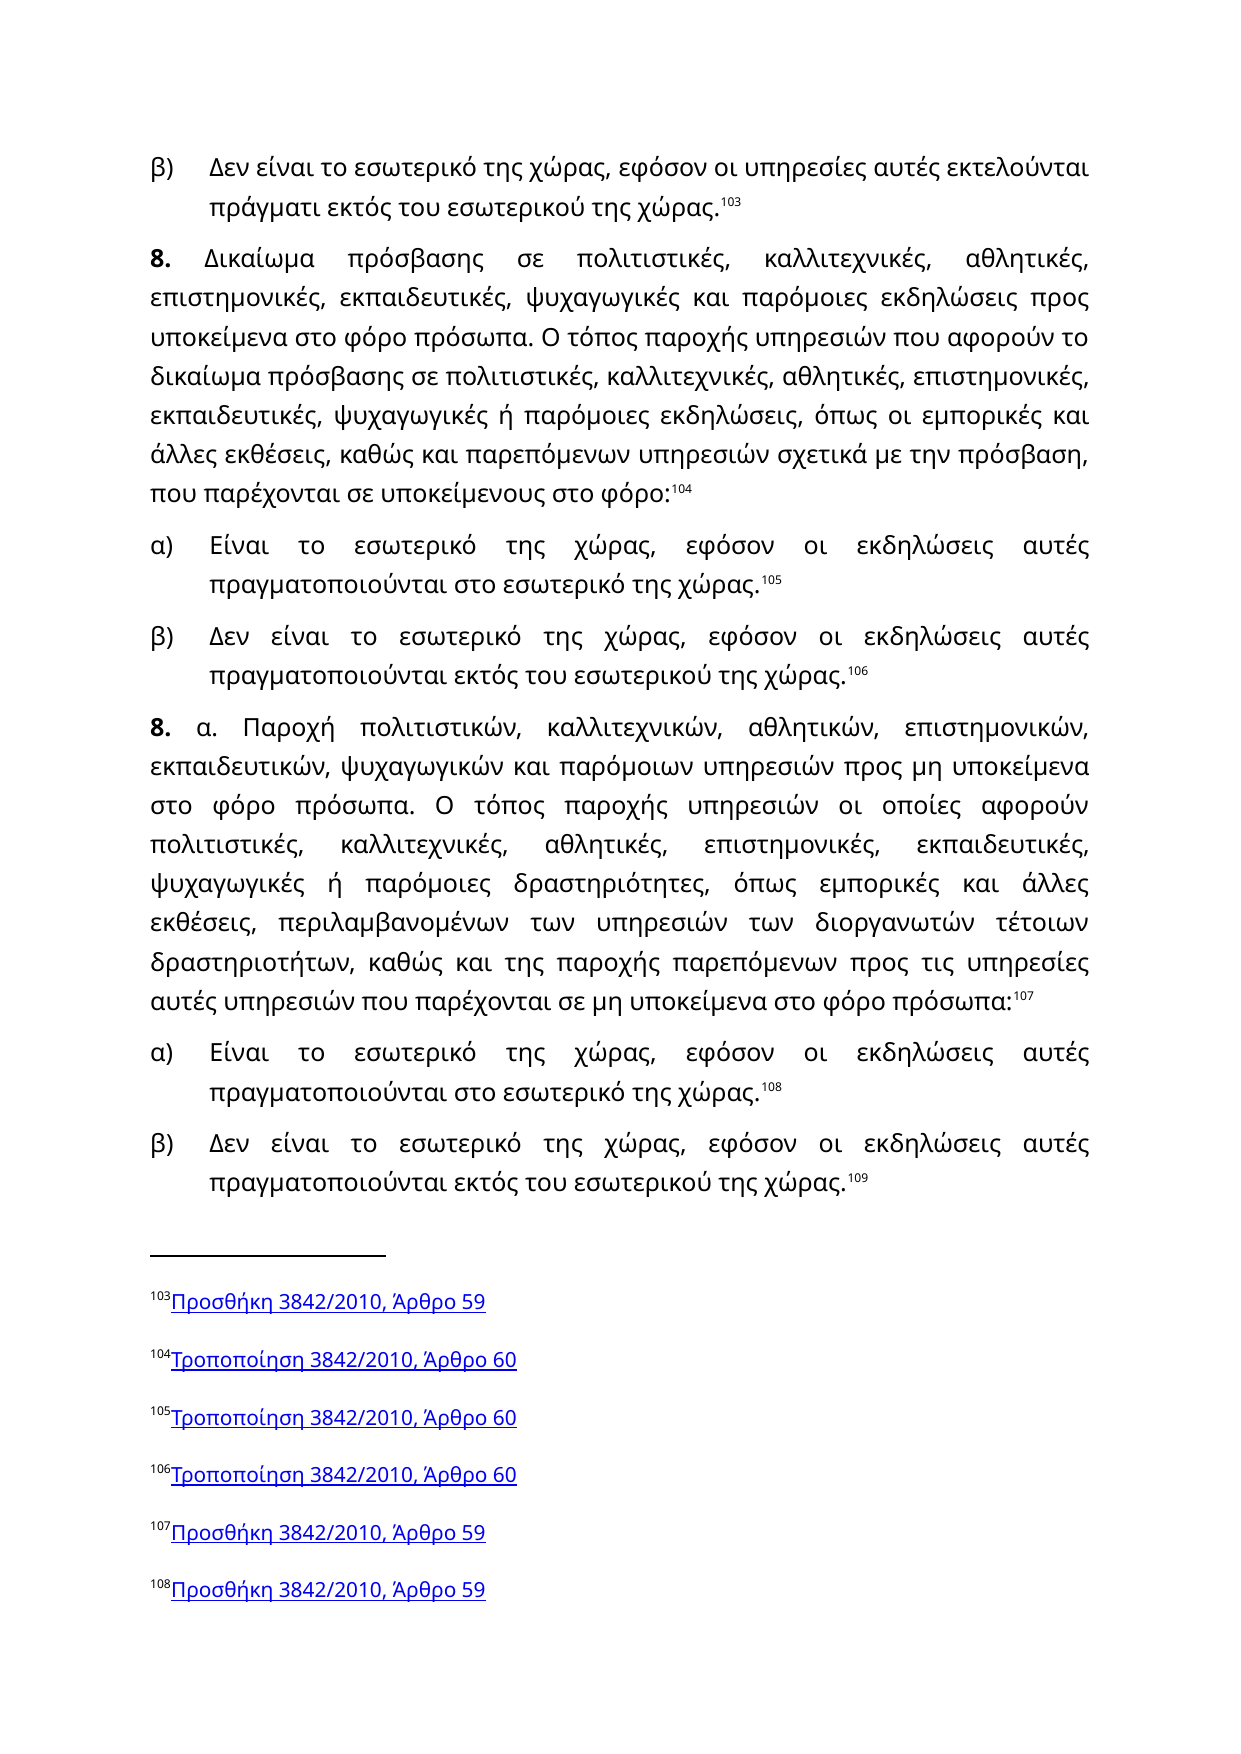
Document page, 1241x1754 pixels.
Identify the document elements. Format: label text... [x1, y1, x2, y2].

text Τροποποίηση 3842/2010, Άρθρο 60 [150, 1460, 1090, 1489]
text Προσθήκη 3842/2010, Άρθρο 59 [150, 1518, 1090, 1546]
list β) Δεν είναι το εσωτερικό της χώρας, εφόσον οι εκδηλώσεις αυτές πραγματοποιούνται εκτός του εσωτερικού της χώρας. [150, 618, 1090, 692]
list α) Είναι το εσωτερικό της χώρας, εφόσον οι εκδηλώσεις αυτές πραγματοποιούνται στο εσωτερικό της χώρας. [150, 527, 1090, 601]
list β) Δεν είναι το εσωτερικό της χώρας, εφόσον οι υπηρεσίες αυτές εκτελούνται πράγματι εκτός του εσωτερικού της χώρας. [150, 150, 1090, 223]
text 8. α. Παροχή πολιτιστικών, καλλιτεχνικών, αθλητικών, επιστημονικών, εκπαιδευτικών, ψυχαγωγικών και παρόμοιων υπηρεσιών προς μη υποκείμενα στο φόρο πρόσωπα. Ο τόπος παροχής υπηρεσιών οι οποίες αφορούν πολιτιστικές, καλλιτεχνικές, αθλητικές, επιστημονικές, εκπαιδευτικές, ψυχαγωγικές ή παρόμοιες δραστηριότητες, όπως εμπορικές και άλλες εκθέσεις, περιλαμβανομένων των υπηρεσιών των διοργανωτών τέτοιων δραστηριοτήτων, καθώς και της παροχής παρεπόμενων προς τις υπηρεσίες αυτές υπηρεσιών που παρέχονται σε μη υποκείμενα στο φόρο πρόσωπα: [150, 709, 1090, 1017]
list β) Δεν είναι το εσωτερικό της χώρας, εφόσον οι εκδηλώσεις αυτές πραγματοποιούνται εκτός του εσωτερικού της χώρας. [150, 1126, 1090, 1199]
text Προσθήκη 3842/2010, Άρθρο 59 [150, 1576, 1090, 1604]
text Προσθήκη 3842/2010, Άρθρο 59 [150, 1287, 1090, 1316]
list α) Είναι το εσωτερικό της χώρας, εφόσον οι εκδηλώσεις αυτές πραγματοποιούνται στο εσωτερικό της χώρας. [150, 1035, 1090, 1108]
text Τροποποίηση 3842/2010, Άρθρο 60 [150, 1345, 1090, 1373]
text Τροποποίηση 3842/2010, Άρθρο 60 [150, 1403, 1090, 1431]
text 8. Δικαίωμα πρόσβασης σε πολιτιστικές, καλλιτεχνικές, αθλητικές, επιστημονικές, εκπαιδευτικές, ψυχαγωγικές και παρόμοιες εκδηλώσεις προς υποκείμενα στο φόρο πρόσωπα. Ο τόπος παροχής υπηρεσιών που αφορούν το δικαίωμα πρόσβασης σε πολιτιστικές, καλλιτεχνικές, αθλητικές, επιστημονικές, εκπαιδευτικές, ψυχαγωγικές ή παρόμοιες εκδηλώσεις, όπως οι εμπορικές και άλλες εκθέσεις, καθώς και παρεπόμενων υπηρεσιών σχετικά με την πρόσβαση, που παρέχονται σε υποκείμενους στο φόρο: [150, 241, 1090, 510]
